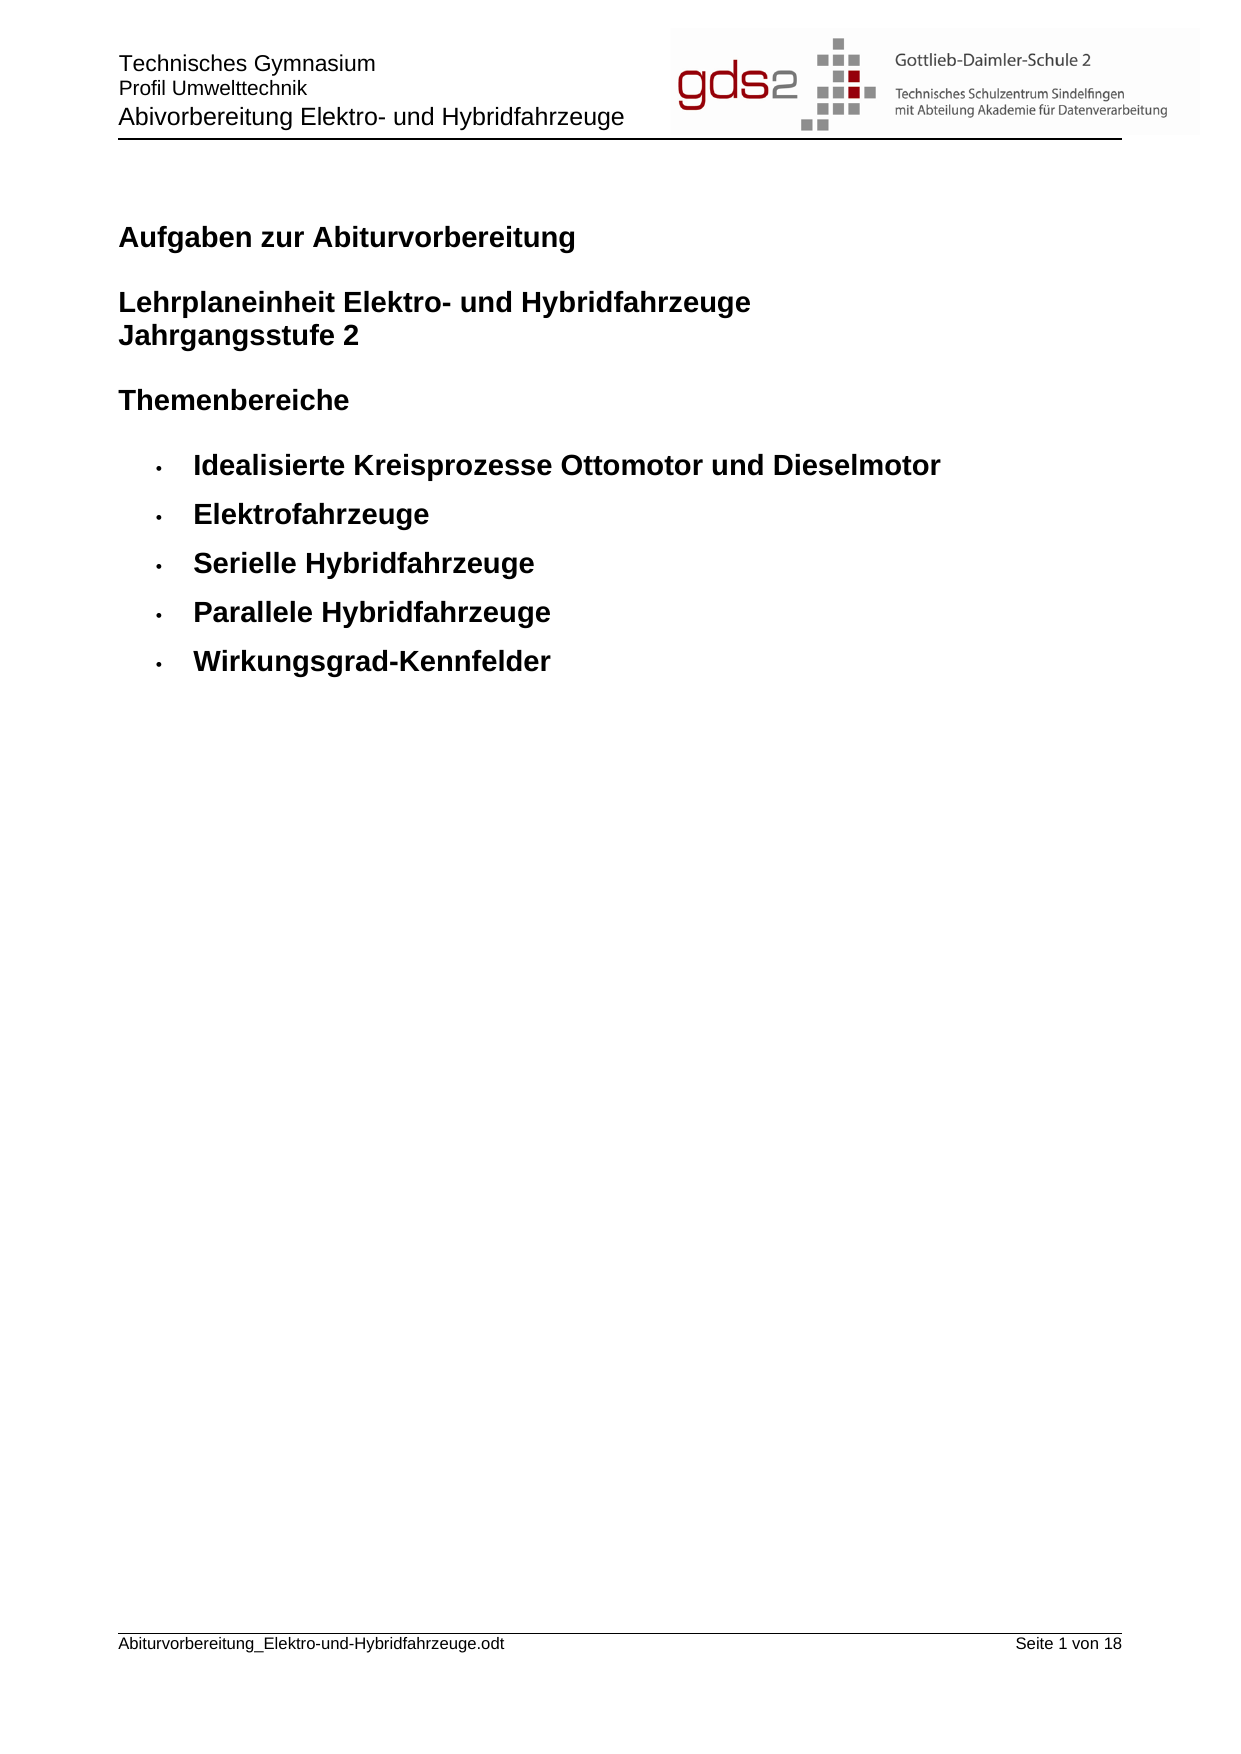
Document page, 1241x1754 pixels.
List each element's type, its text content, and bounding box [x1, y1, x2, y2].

subtitle Idealisierte Kreisprozesse Ottomotor und Dieselmotor [156, 449, 1122, 482]
subtitle Themenbereiche [118, 384, 1122, 417]
subtitle Jahrgangsstufe 2 [118, 319, 1122, 351]
subtitle Elektrofahrzeuge [156, 498, 1122, 531]
subtitle Aufgaben zur Abiturvorbereitung [118, 221, 1122, 253]
subtitle Lehrplaneinheit Elektro- und Hybridfahrzeuge [118, 286, 1122, 319]
subtitle Wirkungsgrad-Kennfelder [156, 644, 1122, 677]
picture [670, 28, 1201, 135]
subtitle Serielle Hybridfahrzeuge [156, 547, 1122, 579]
subtitle Parallele Hybridfahrzeuge [156, 596, 1122, 628]
